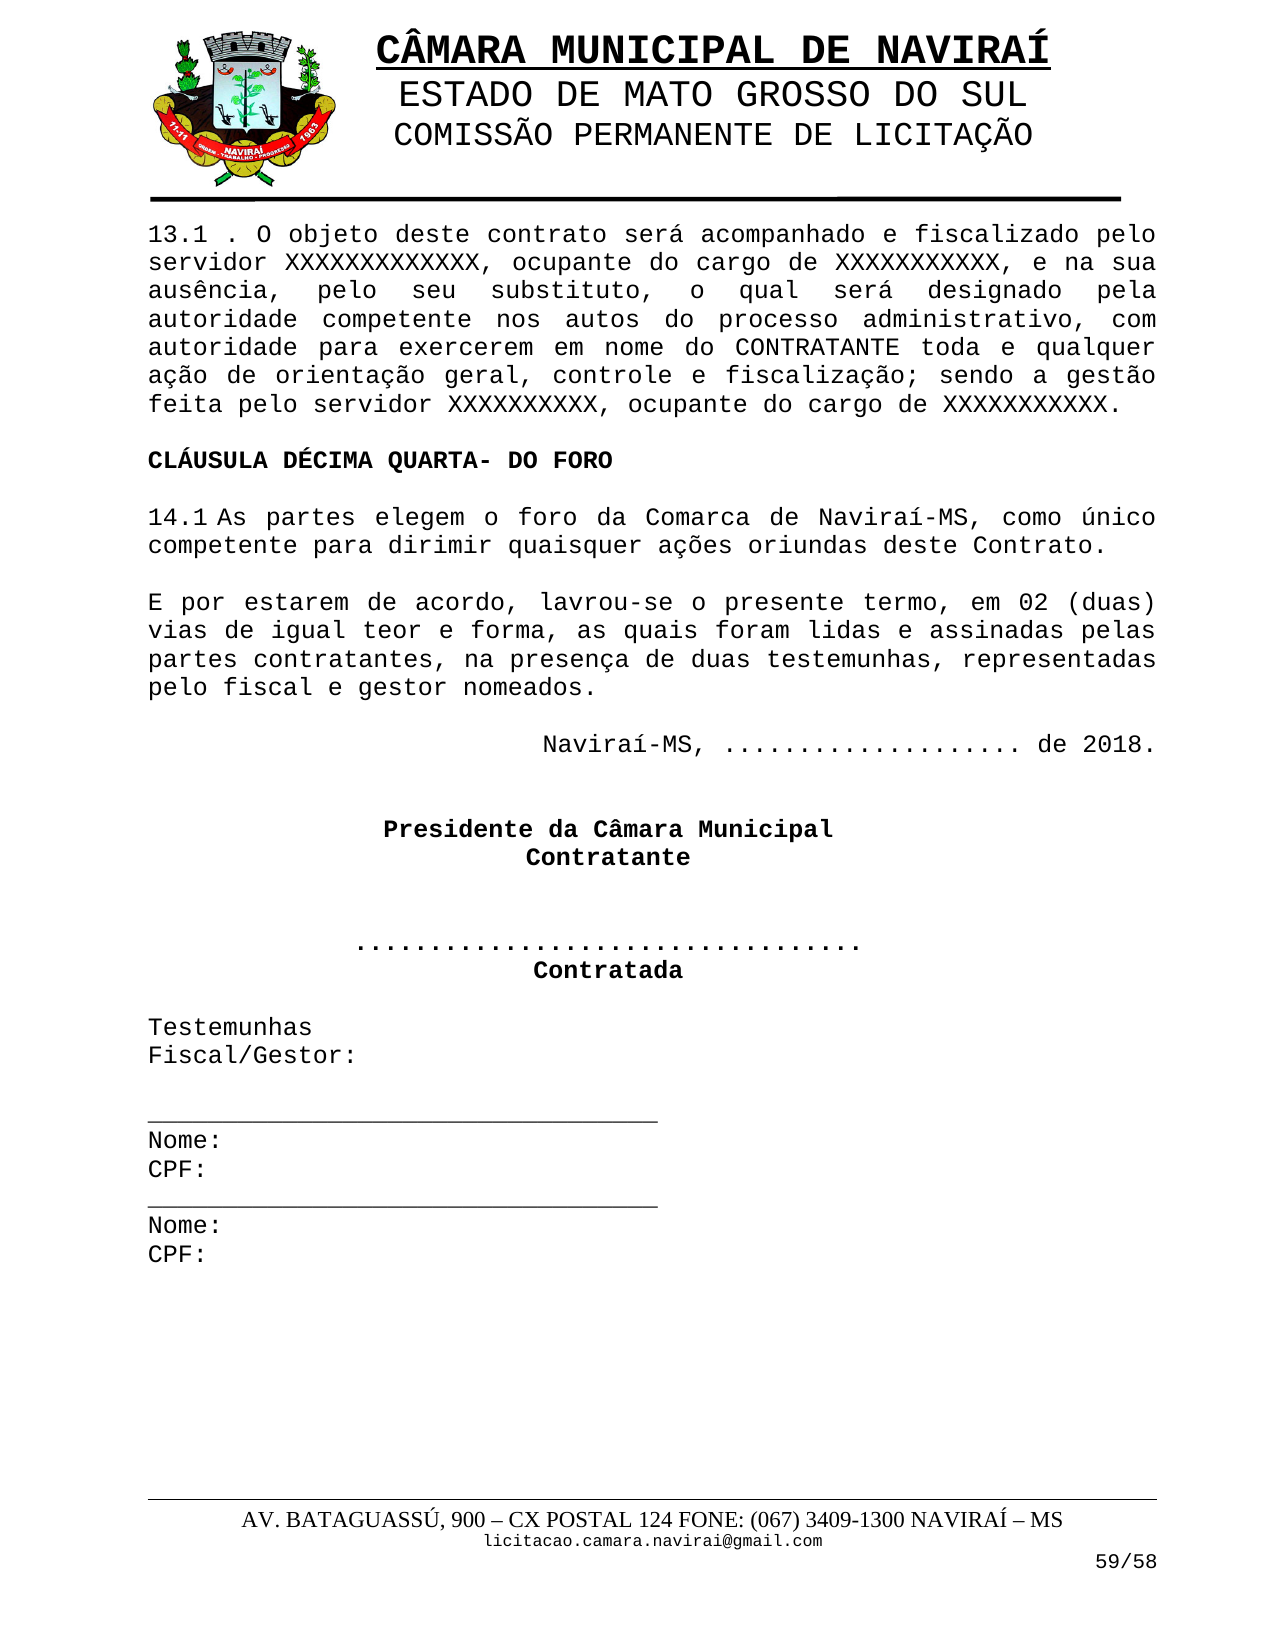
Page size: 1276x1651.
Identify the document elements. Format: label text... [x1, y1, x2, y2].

text __________________________________ [148, 1100, 1157, 1128]
text CLÁUSULA DÉCIMA QUARTA- DO FORO [148, 448, 1157, 476]
text CPF: [148, 1241, 1157, 1270]
text E por estarem de acordo, lavrou-se o presente termo, em 02 (duas) vias de igual teor e forma, as quais foram lidas e assinadas pelas partes contratantes, na presença de duas testemunhas, representadas pelo fiscal e gestor nomeados. [148, 590, 1157, 703]
text Nome: [148, 1213, 1157, 1241]
text CPF: [148, 1156, 1157, 1185]
text .................................. [59, 930, 1157, 958]
text Nome: [148, 1128, 1157, 1156]
text Contratada [59, 958, 1157, 986]
text __________________________________ [148, 1185, 1157, 1213]
text Testemunhas [148, 1015, 1157, 1043]
text Naviraí-MS, .................... de 2018. [59, 731, 1157, 760]
text 13.1 . O objeto deste contrato será acompanhado e fiscalizado pelo servidor XXXXXXXXXXXXX, ocupante do cargo de XXXXXXXXXXX, e na sua ausência, pelo seu substituto, o qual será designado pela autoridade competente nos autos do processo administrativo, com autoridade para exercerem em nome do CONTRATANTE toda e qualquer ação de orientação geral, controle e fiscalização; sendo a gestão feita pelo servidor XXXXXXXXXX, ocupante do cargo de XXXXXXXXXXX. [148, 221, 1157, 420]
text Presidente da Câmara Municipal [59, 816, 1157, 845]
text Fiscal/Gestor: [148, 1043, 1157, 1071]
text Contratante [59, 845, 1157, 873]
text 14.1 As partes elegem o foro da Comarca de Naviraí-MS, como único competente para dirimir quaisquer ações oriundas deste Contrato. [148, 505, 1157, 561]
